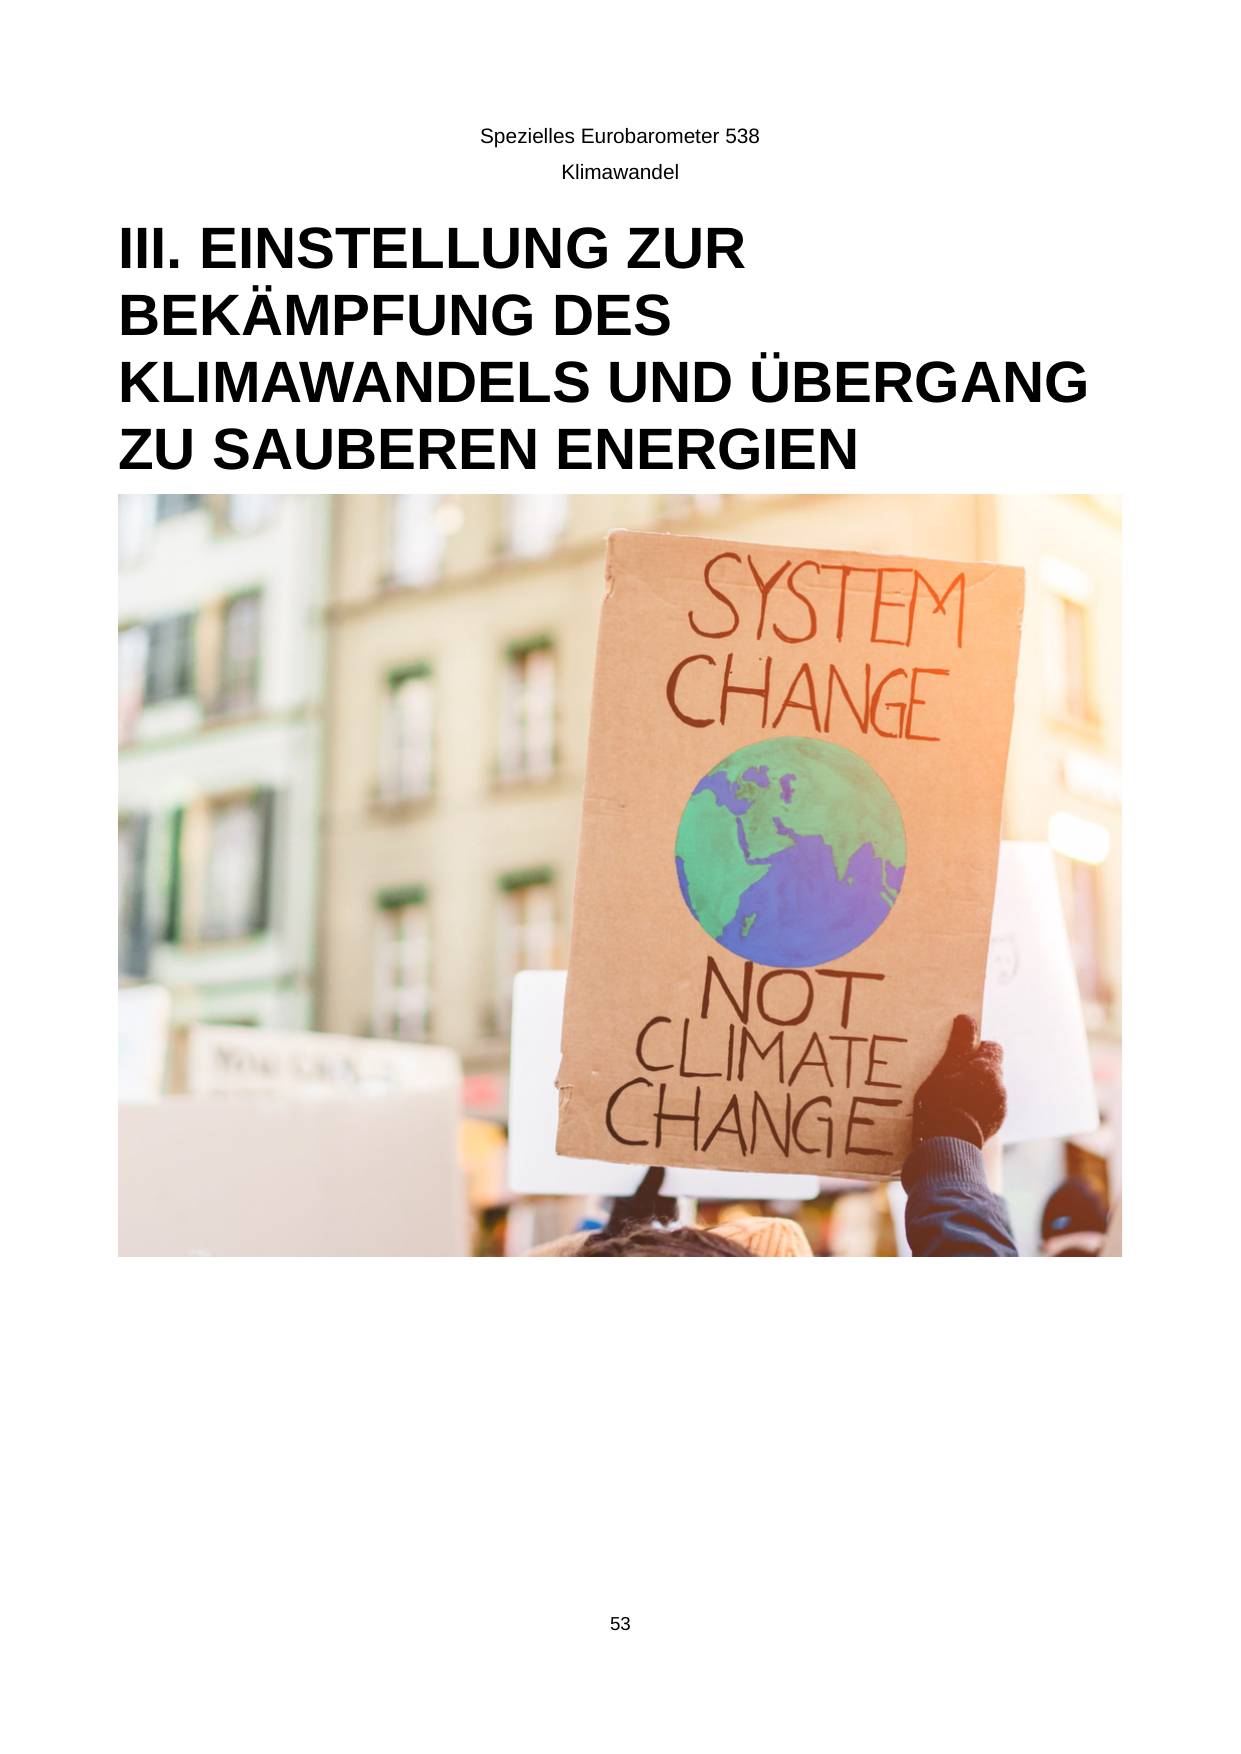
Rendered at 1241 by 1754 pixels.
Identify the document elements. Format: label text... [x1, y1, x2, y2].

subtitle III. EINSTELLUNG ZUR BEKÄMPFUNG DES KLIMAWANDELS UND ÜBERGANG ZU SAUBEREN ENERGIEN [118, 213, 1122, 482]
picture [118, 494, 1123, 1257]
